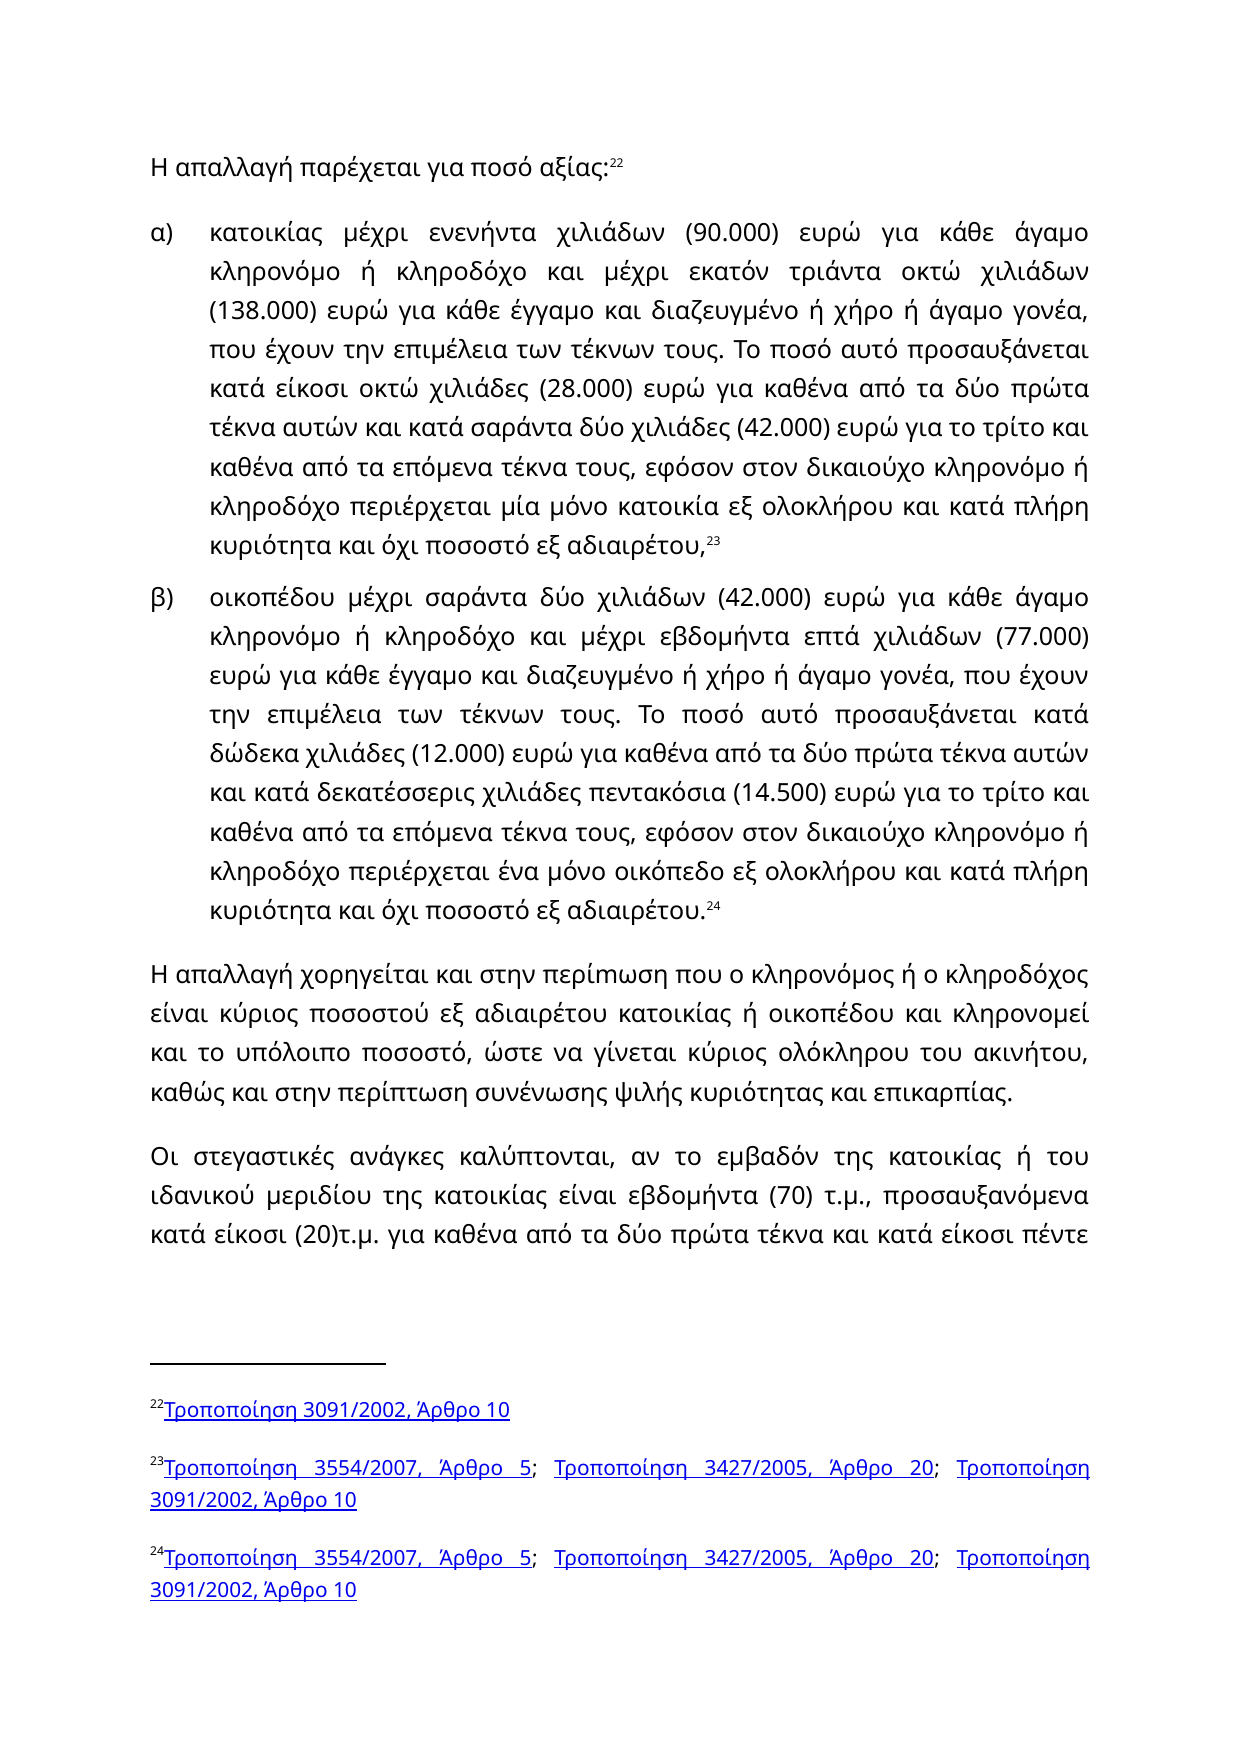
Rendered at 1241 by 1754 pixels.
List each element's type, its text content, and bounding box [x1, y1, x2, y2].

list α) κατοικίας μέχρι ενενήντα χιλιάδων (90.000) ευρώ για κάθε άγαμο κληρονόμο ή κληροδόχο και μέχρι εκατόν τριάντα οκτώ χιλιάδων (138.000) ευρώ για κάθε έγγαμο και διαζευγμένο ή χήρο ή άγαμο γονέα, που έχουν την επιμέλεια των τέκνων τους. Το ποσό αυτό προσαυξάνεται κατά είκοσι οκτώ χιλιάδες (28.000) ευρώ για καθένα από τα δύο πρώτα τέκνα αυτών και κατά σαράντα δύο χιλιάδες (42.000) ευρώ για το τρίτο και καθένα από τα επόμενα τέκνα τους, εφόσον στον δικαιούχο κληρονόμο ή κληροδόχο περιέρχεται μία μόνο κατοικία εξ ολοκλήρου και κατά πλήρη κυριότητα και όχι ποσοστό εξ αδιαιρέτου, [150, 214, 1090, 562]
text Η απαλλαγή παρέχεται για ποσό αξίας: [150, 150, 1090, 184]
text Οι στεγαστικές ανάγκες καλύπτονται, αν το εμβαδόν της κατοικίας ή του ιδανικού μεριδίου της κατοικίας είναι εβδομήντα (70) τ.μ., προσαυξανόμενα κατά είκοσι (20)τ.μ. για καθένα από τα δύο πρώτα τέκνα και κατά είκοσι πέντε [150, 1138, 1090, 1251]
text Η απαλλαγή χορηγείται και στην περίmωση που ο κληρονόμος ή ο κληροδόχος είναι κύριος ποσοστού εξ αδιαιρέτου κατοικίας ή οικοπέδου και κληρονομεί και το υπόλοιπο ποσοστό, ώστε να γίνεται κύριος ολόκληρου του ακινήτου, καθώς και στην περίπτωση συνένωσης ψιλής κυριότητας και επικαρπίας. [150, 957, 1090, 1108]
text Τροποποίηση 3554/2007, Άρθρο 5; Τροποποίηση 3427/2005, Άρθρο 20; Τροποποίηση 3091/2002, Άρθρο 10 [150, 1453, 1090, 1514]
list β) οικοπέδου μέχρι σαράντα δύο χιλιάδων (42.000) ευρώ για κάθε άγαμο κληρονόμο ή κληροδόχο και μέχρι εβδομήντα επτά χιλιάδων (77.000) ευρώ για κάθε έγγαμο και διαζευγμένο ή χήρο ή άγαμο γονέα, που έχουν την επιμέλεια των τέκνων τους. Το ποσό αυτό προσαυξάνεται κατά δώδεκα χιλιάδες (12.000) ευρώ για καθένα από τα δύο πρώτα τέκνα αυτών και κατά δεκατέσσερις χιλιάδες πεντακόσια (14.500) ευρώ για το τρίτο και καθένα από τα επόμενα τέκνα τους, εφόσον στον δικαιούχο κληρονόμο ή κληροδόχο περιέρχεται ένα μόνο οικόπεδο εξ ολοκλήρου και κατά πλήρη κυριότητα και όχι ποσοστό εξ αδιαιρέτου. [150, 579, 1090, 927]
text Τροποποίηση 3091/2002, Άρθρο 10 [150, 1395, 1090, 1423]
text Τροποποίηση 3554/2007, Άρθρο 5; Τροποποίηση 3427/2005, Άρθρο 20; Τροποποίηση 3091/2002, Άρθρο 10 [150, 1543, 1090, 1604]
